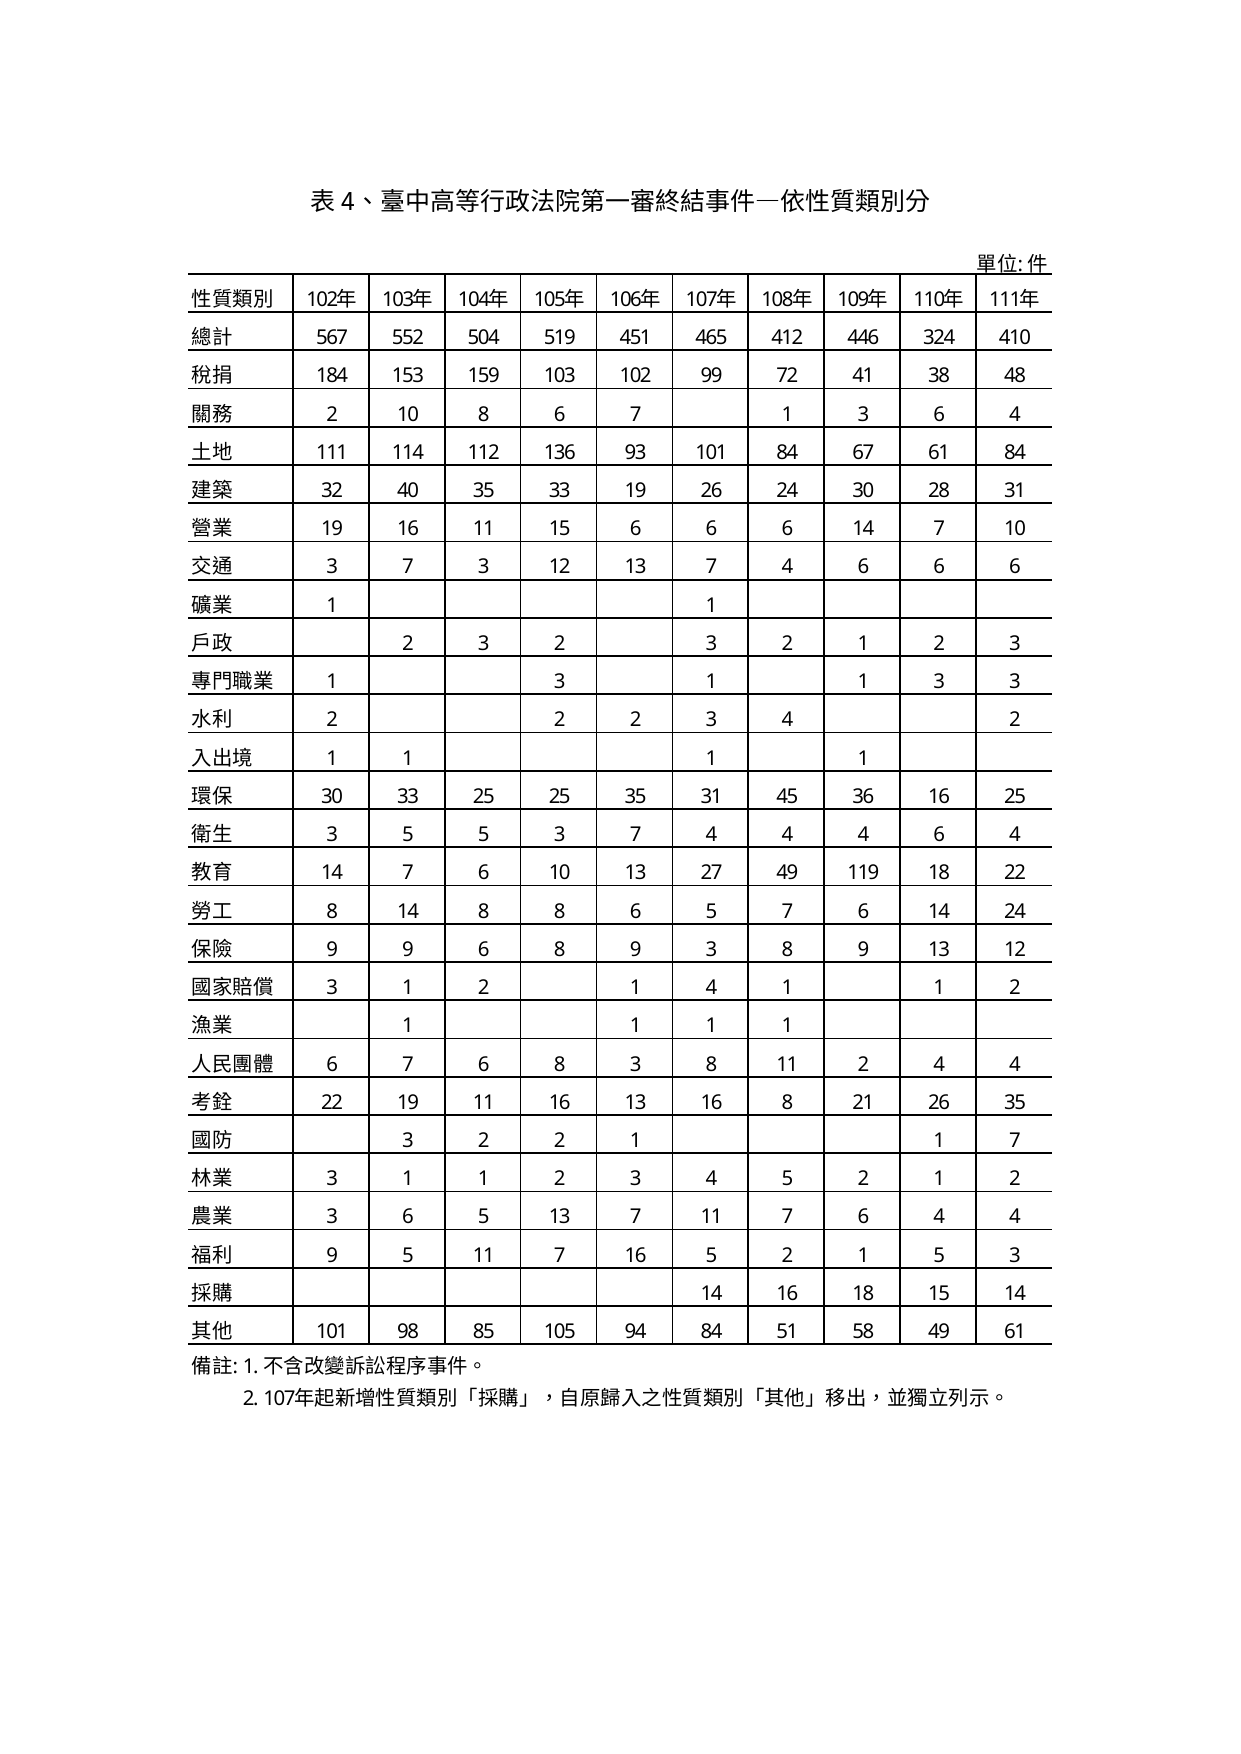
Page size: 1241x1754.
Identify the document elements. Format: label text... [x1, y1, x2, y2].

text 表4、臺中高等行政法院第一審終結事件—依性質類別分 [187, 158, 1053, 221]
